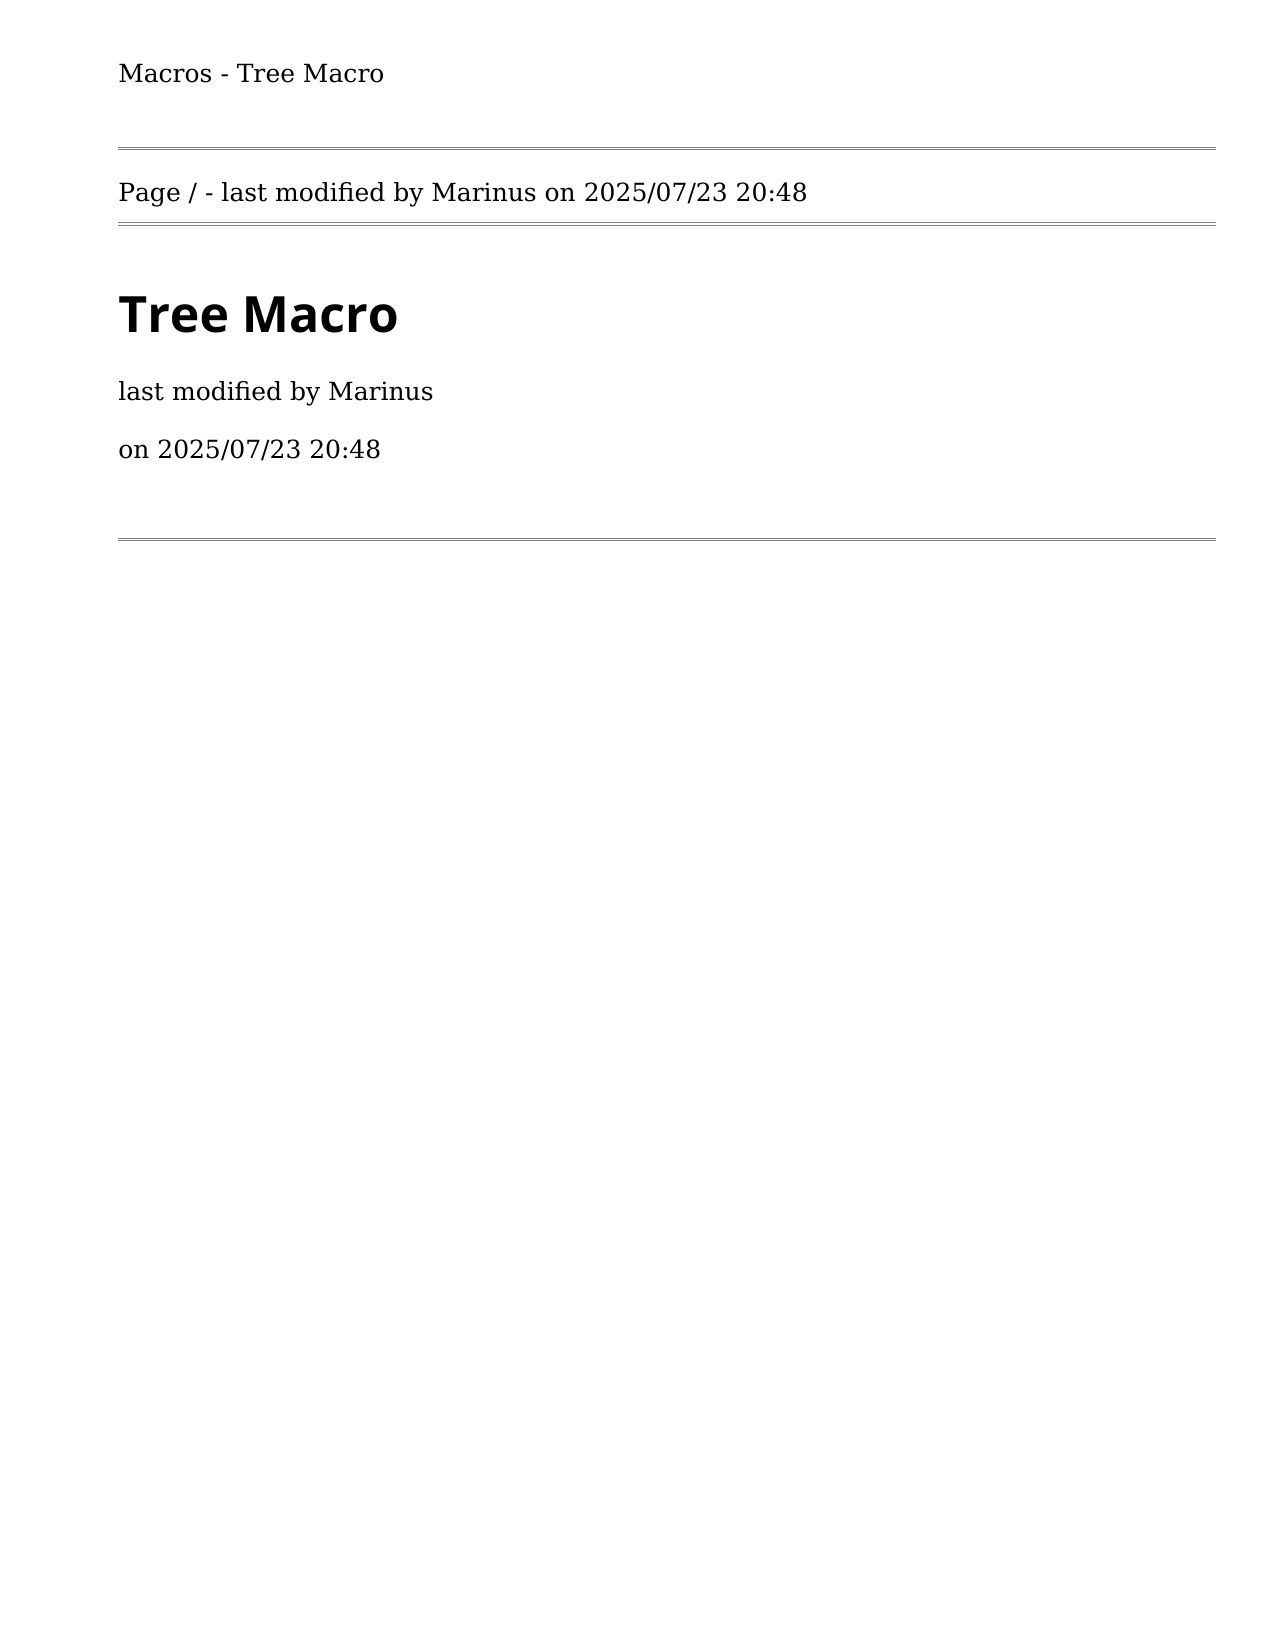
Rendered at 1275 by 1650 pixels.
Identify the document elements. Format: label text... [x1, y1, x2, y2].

text Macros - Tree Macro [118, 59, 1216, 88]
text on 2025/07/23 20:48 [118, 435, 1216, 464]
text last modified by Marinus [118, 377, 1216, 406]
text Page / - last modified by Marinus on 2025/07/23 20:48 [118, 179, 1216, 208]
subtitle Tree Macro [118, 279, 1216, 347]
